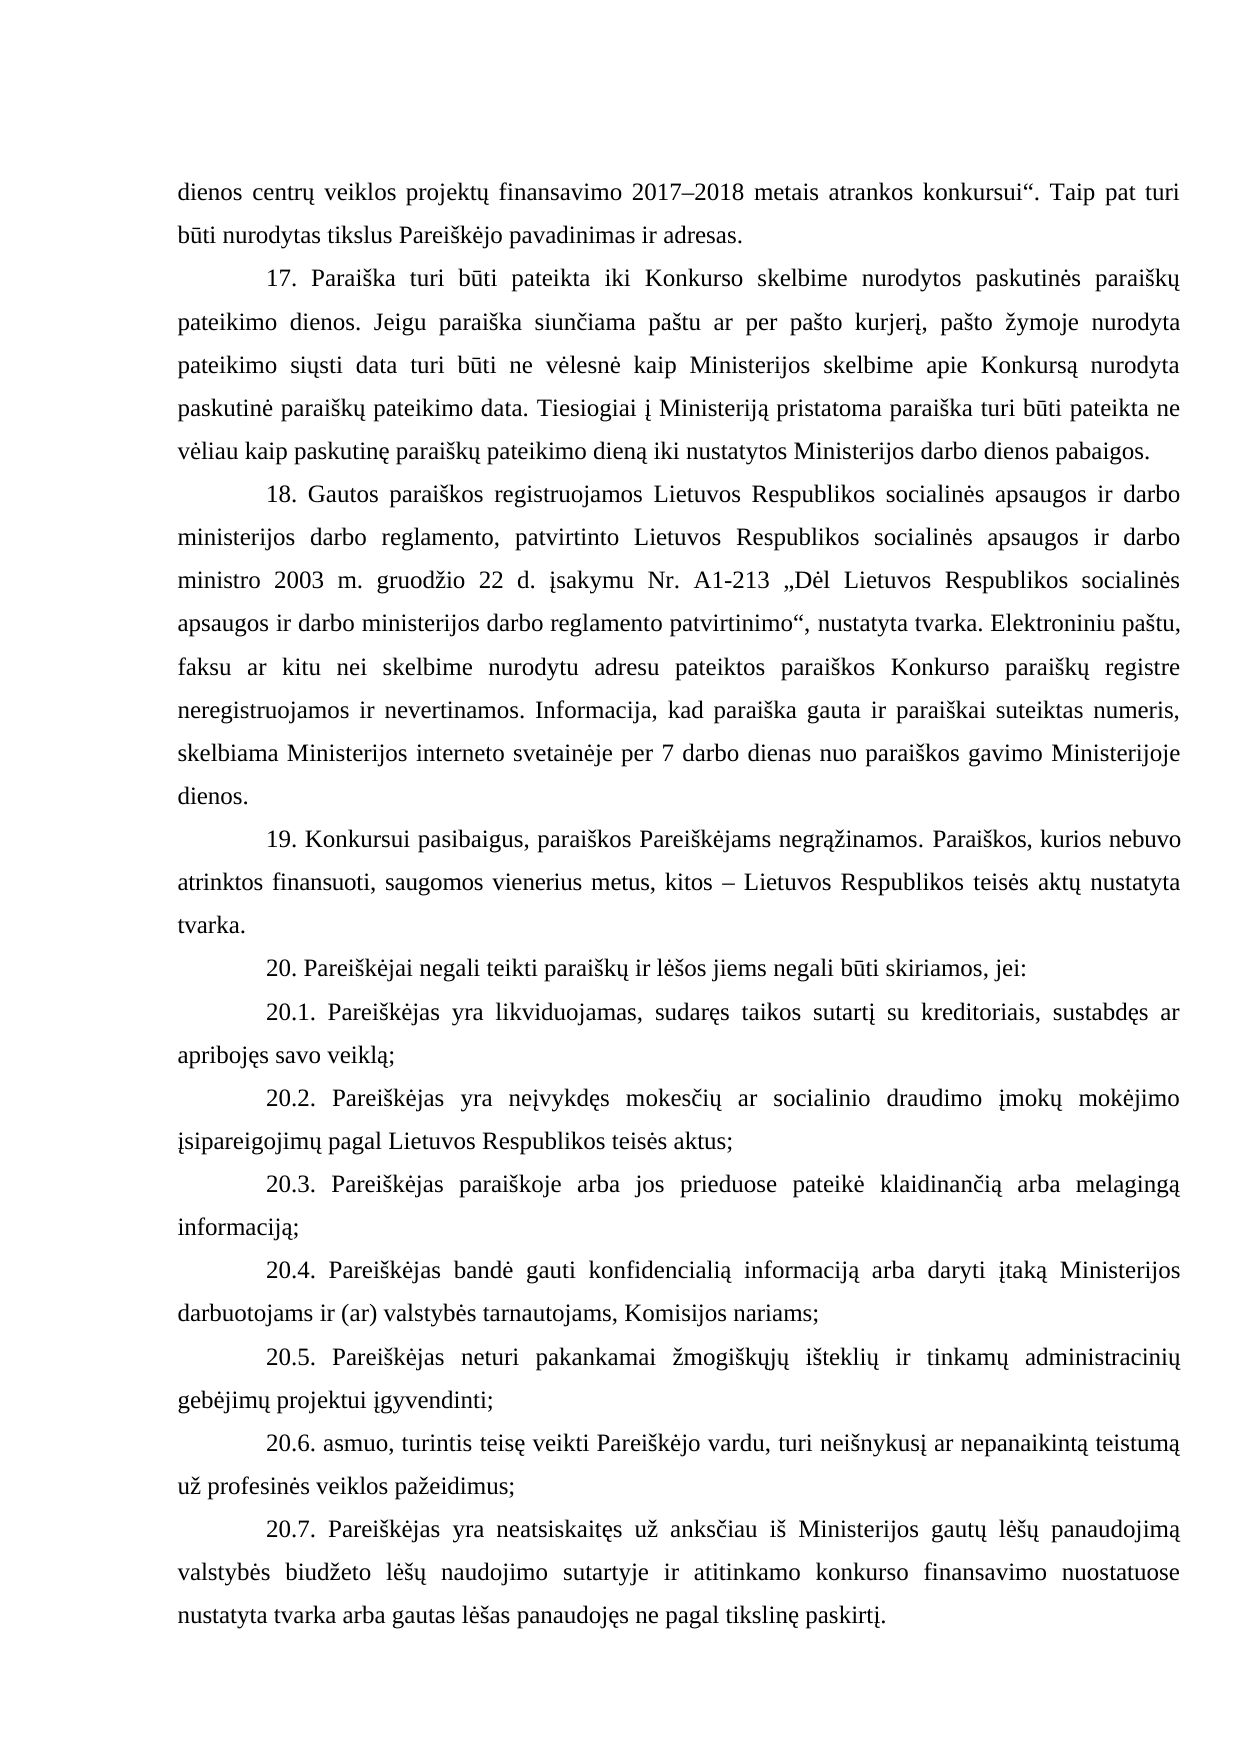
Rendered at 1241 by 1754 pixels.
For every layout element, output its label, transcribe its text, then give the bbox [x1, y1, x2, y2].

text 20.1. Pareiškėjas yra likviduojamas, sudaręs taikos sutartį su kreditoriais, sustabdęs ar apribojęs savo veiklą; [177, 997, 1181, 1068]
text 20.6. asmuo, turintis teisę veikti Pareiškėjo vardu, turi neišnykusį ar nepanaikintą teistumą už profesinės veiklos pažeidimus; [177, 1428, 1181, 1500]
text 20.5. Pareiškėjas neturi pakankamai žmogiškųjų išteklių ir tinkamų administracinių gebėjimų projektui įgyvendinti; [177, 1342, 1181, 1413]
text 20.3. Pareiškėjas paraiškoje arba jos prieduose pateikė klaidinančią arba melagingą informaciją; [177, 1169, 1181, 1241]
text 18. Gautos paraiškos registruojamos Lietuvos Respublikos socialinės apsaugos ir darbo ministerijos darbo reglamento, patvirtinto Lietuvos Respublikos socialinės apsaugos ir darbo ministro 2003 m. gruodžio 22 d. įsakymu Nr. A1-213 „Dėl Lietuvos Respublikos socialinės apsaugos ir darbo ministerijos darbo reglamento patvirtinimo“, nustatyta tvarka. Elektroniniu paštu, faksu ar kitu nei skelbime nurodytu adresu pateiktos paraiškos Konkurso paraiškų registre neregistruojamos ir nevertinamos. Informacija, kad paraiška gauta ir paraiškai suteiktas numeris, skelbiama Ministerijos interneto svetainėje per 7 darbo dienas nuo paraiškos gavimo Ministerijoje dienos. [177, 479, 1181, 810]
text 20.4. Pareiškėjas bandė gauti konfidencialią informaciją arba daryti įtaką Ministerijos darbuotojams ir (ar) valstybės tarnautojams, Komisijos nariams; [177, 1255, 1181, 1327]
text 20.7. Pareiškėjas yra neatsiskaitęs už anksčiau iš Ministerijos gautų lėšų panaudojimą valstybės biudžeto lėšų naudojimo sutartyje ir atitinkamo konkurso finansavimo nuostatuose nustatyta tvarka arba gautas lėšas panaudojęs ne pagal tikslinę paskirtį. [177, 1514, 1181, 1629]
text 20.2. Pareiškėjas yra neįvykdęs mokesčių ar socialinio draudimo įmokų mokėjimo įsipareigojimų pagal Lietuvos Respublikos teisės aktus; [177, 1083, 1181, 1155]
text 17. Paraiška turi būti pateikta iki Konkurso skelbime nurodytos paskutinės paraiškų pateikimo dienos. Jeigu paraiška siunčiama paštu ar per pašto kurjerį, pašto žymoje nurodyta pateikimo siųsti data turi būti ne vėlesnė kaip Ministerijos skelbime apie Konkursą nurodyta paskutinė paraiškų pateikimo data. Tiesiogiai į Ministeriją pristatoma paraiška turi būti pateikta ne vėliau kaip paskutinę paraiškų pateikimo dieną iki nustatytos Ministerijos darbo dienos pabaigos. [177, 263, 1181, 465]
text dienos centrų veiklos projektų finansavimo 2017–2018 metais atrankos konkursui“. Taip pat turi būti nurodytas tikslus Pareiškėjo pavadinimas ir adresas. [177, 177, 1181, 249]
text 20. Pareiškėjai negali teikti paraiškų ir lėšos jiems negali būti skiriamos, jei: [177, 953, 1181, 982]
text 19. Konkursui pasibaigus, paraiškos Pareiškėjams negrąžinamos. Paraiškos, kurios nebuvo atrinktos finansuoti, saugomos vienerius metus, kitos – Lietuvos Respublikos teisės aktų nustatyta tvarka. [177, 824, 1181, 939]
